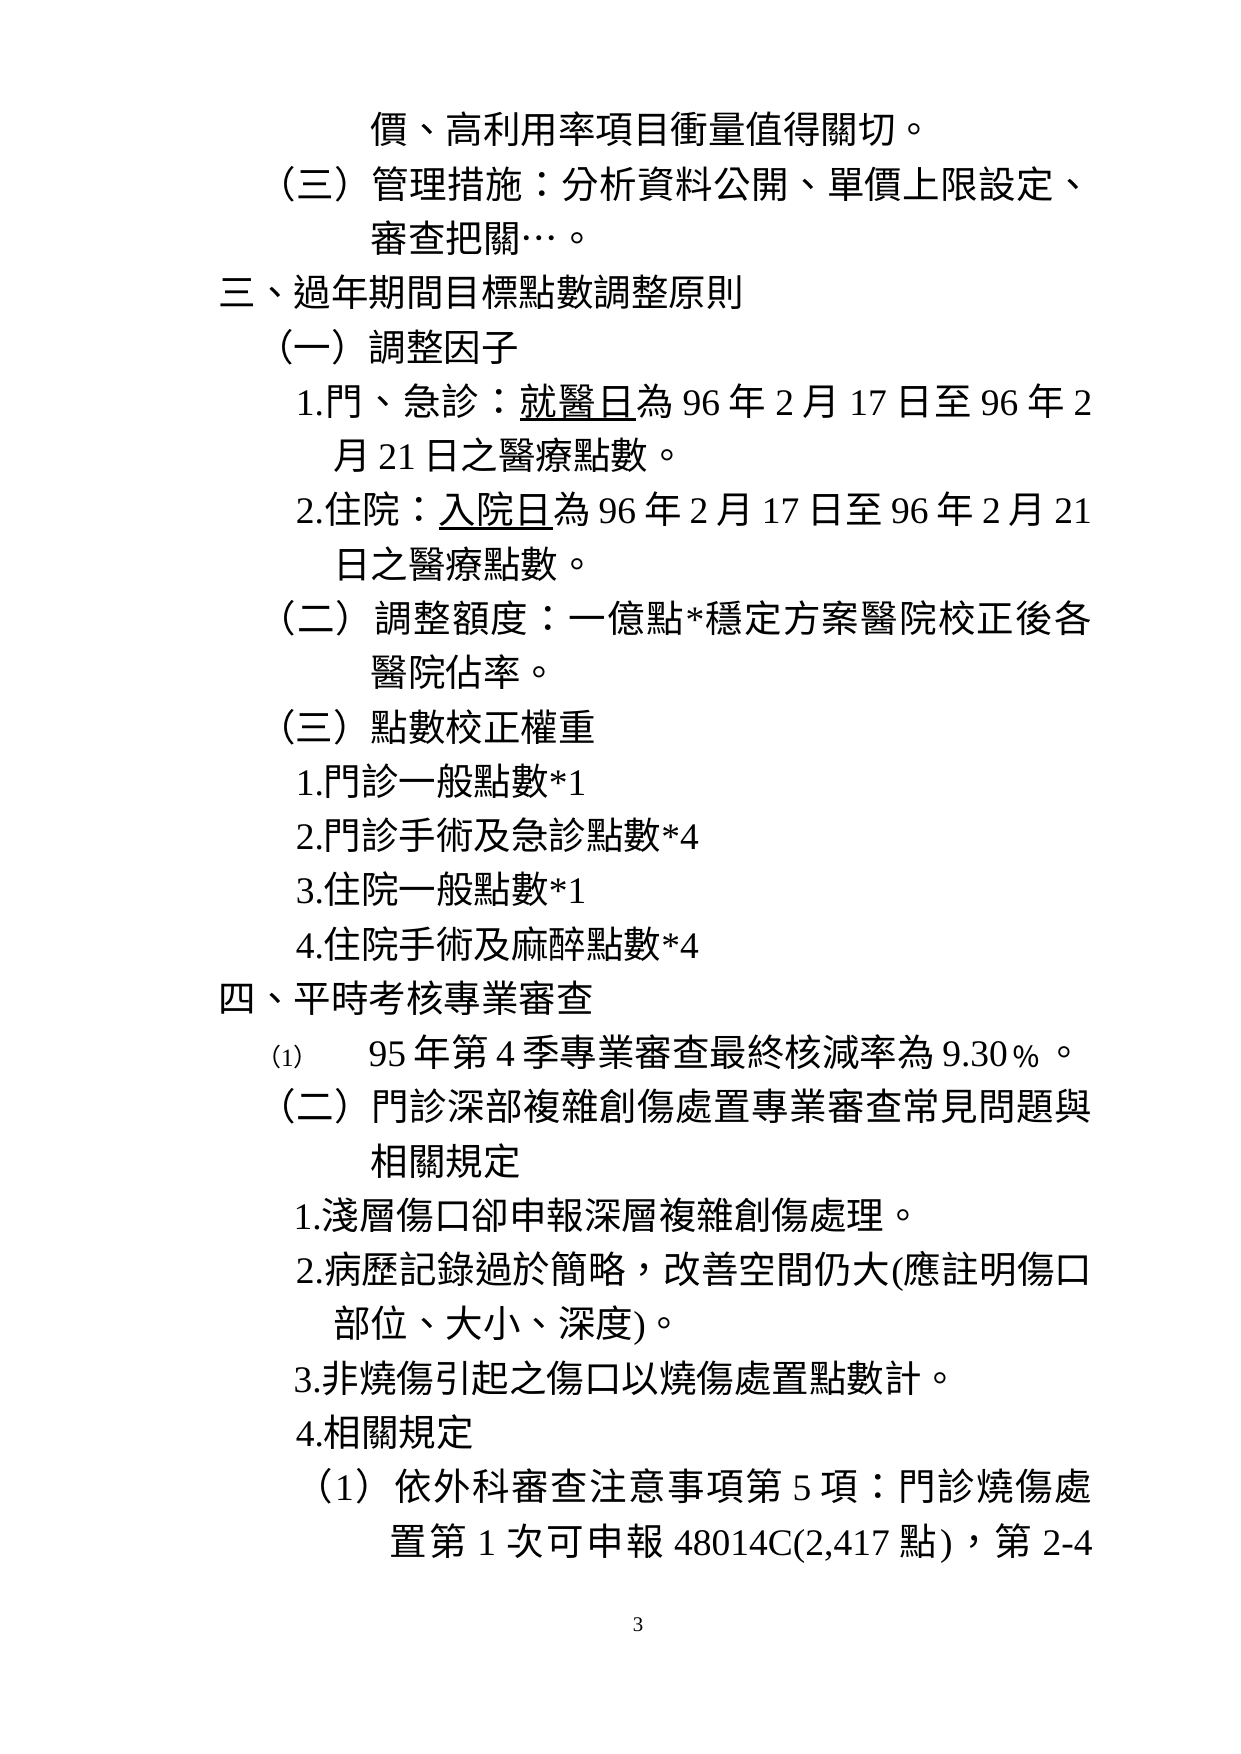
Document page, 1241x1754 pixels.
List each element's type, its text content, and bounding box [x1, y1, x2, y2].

text 3.非燒傷引起之傷口以燒傷處置點數計。 [181, 1349, 1092, 1403]
text 4.住院手術及麻醉點數*4 [221, 914, 1092, 969]
text （一）調整因子 [181, 317, 1092, 372]
text 4.相關規定 [296, 1403, 1092, 1457]
text 2.住院：入院日為96年2月17日至96年2月21日之醫療點數。 [296, 480, 1092, 589]
text 1.門診一般點數*1 [221, 752, 1092, 806]
text 1.門、急診：就醫日為96年2月17日至96年2月21日之醫療點數。 [296, 372, 1092, 480]
text 3.住院一般點數*1 [221, 860, 1092, 914]
text （二）調整額度：一億點*穩定方案醫院校正後各醫院佔率。 [258, 589, 1092, 697]
text 2.病歷記錄過於簡略，改善空間仍大(應註明傷口部位、大小、深度)。 [296, 1240, 1092, 1349]
text 2.門診手術及急診點數*4 [221, 806, 1092, 860]
text 價、高利用率項目衝量值得關切。 [258, 100, 1092, 155]
text （三）管理措施：分析資料公開、單價上限設定、審查把關…。 [258, 155, 1092, 263]
text 四、平時考核專業審查 [181, 969, 1092, 1023]
list 95年第4季專業審查最終核減率為9.30﹪。 [256, 1023, 1092, 1077]
text （三）點數校正權重 [221, 697, 1092, 752]
text 1.淺層傷口卻申報深層複雜創傷處理。 [181, 1186, 1092, 1240]
text 三、過年期間目標點數調整原則 [181, 263, 1092, 317]
text （二）門診深部複雜創傷處置專業審查常見問題與相關規定 [258, 1077, 1092, 1186]
text （1）依外科審查注意事項第5項：門診燒傷處置第1次可申報48014C(2,417點)，第2-4 [296, 1457, 1092, 1566]
